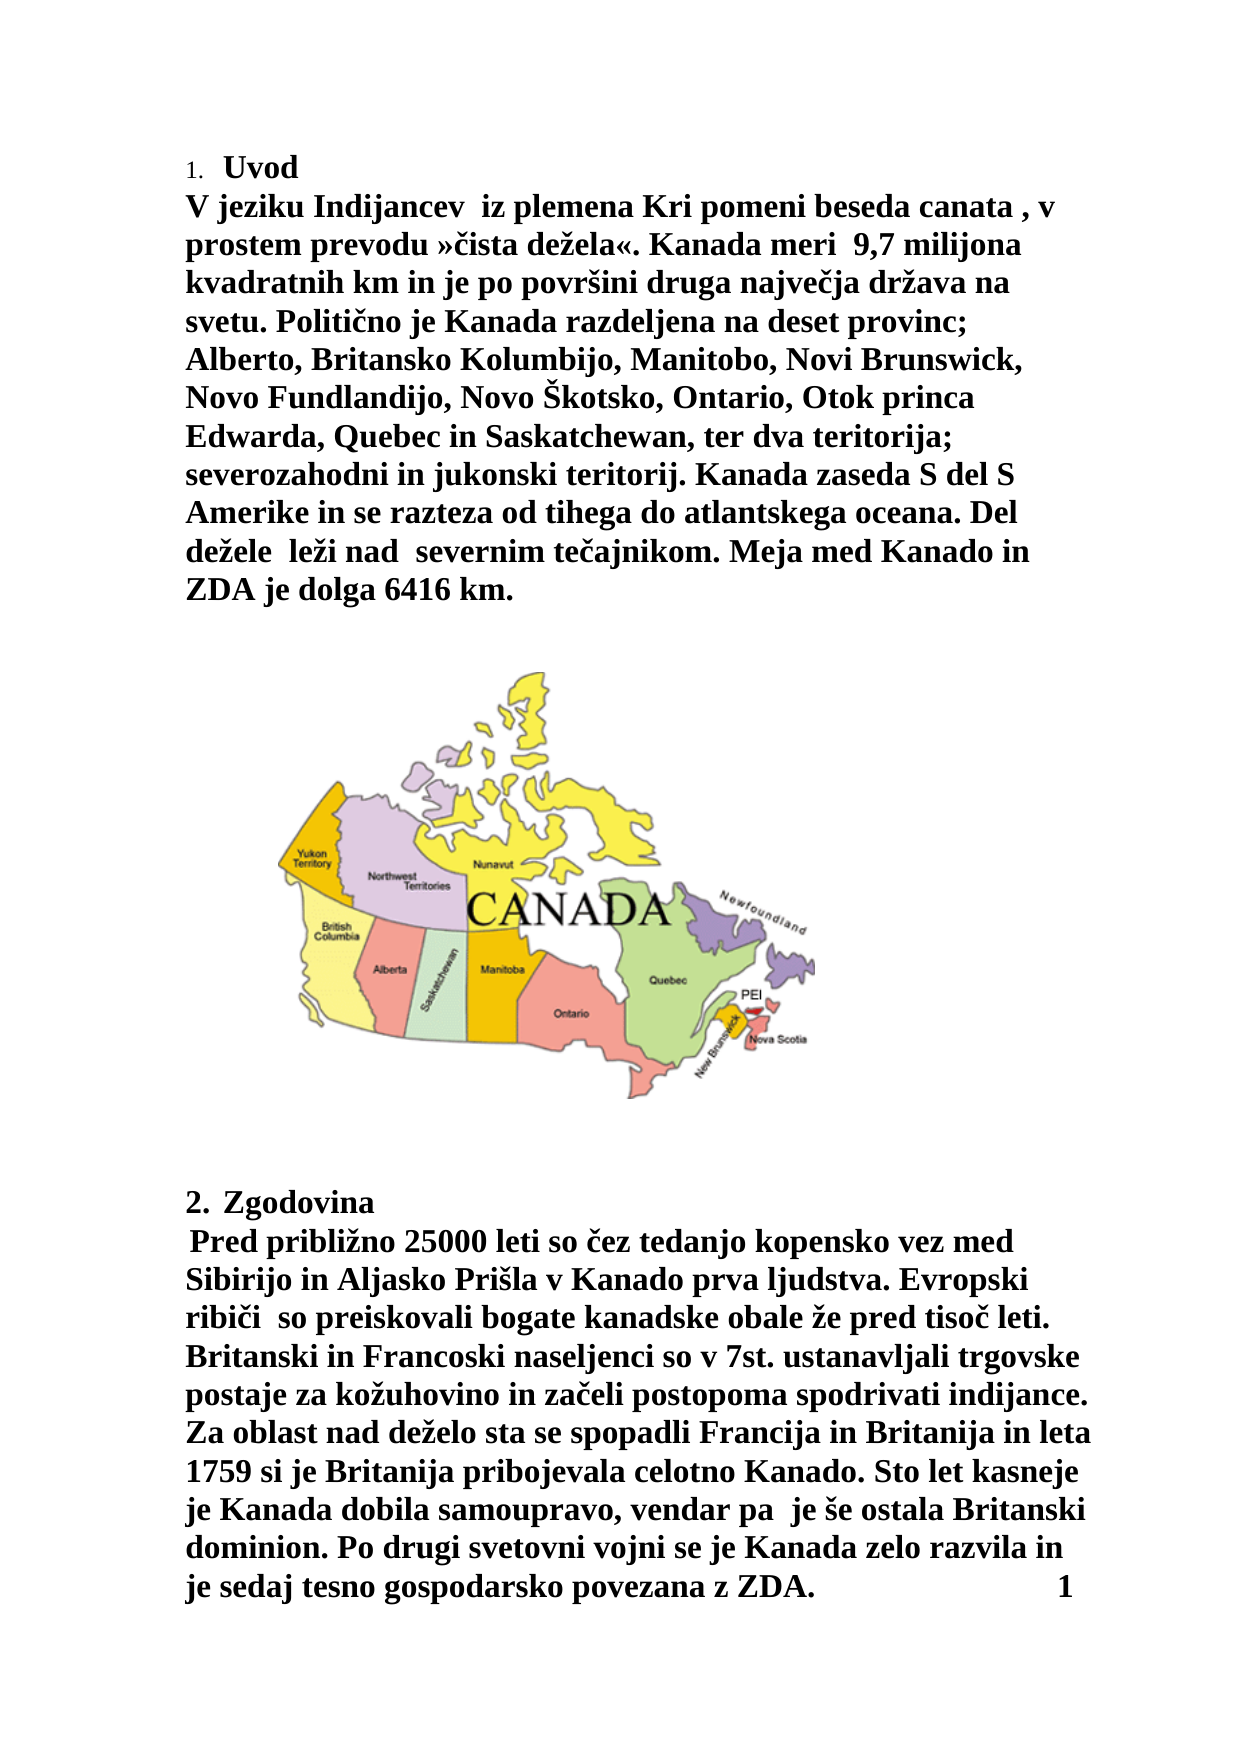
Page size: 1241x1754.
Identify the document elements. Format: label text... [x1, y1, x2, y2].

list Zgodovina [185, 1183, 1092, 1221]
text Sibirijo in Aljasko Prišla v Kanado prva ljudstva. Evropski ribiči so preiskovali bogate kanadske obale že pred tisoč leti. Britanski in Francoski naseljenci so v 7st. ustanavljali trgovske postaje za kožuhovino in začeli postopoma spodrivati indijance. [185, 1259, 1092, 1413]
text Pred približno 25000 leti so čez tedanjo kopensko vez med [148, 1221, 1092, 1259]
list Uvod [185, 148, 1092, 186]
text Za oblast nad deželo sta se spopadli Francija in Britanija in leta 1759 si je Britanija pribojevala celotno Kanado. Sto let kasneje je Kanada dobila samoupravo, vendar pa je še ostala Britanski dominion. Po drugi svetovni vojni se je Kanada zelo razvila in [185, 1413, 1092, 1566]
picture [278, 672, 815, 1099]
text je sedaj tesno gospodarsko povezana z ZDA. 1 [185, 1566, 1092, 1604]
text V jeziku Indijancev iz plemena Kri pomeni beseda canata , v prostem prevodu »čista dežela«. Kanada meri 9,7 milijona kvadratnih km in je po površini druga največja država na svetu. Politično je Kanada razdeljena na deset provinc; Alberto, Britansko Kolumbijo, Manitobo, Novi Brunswick, Novo Fundlandijo, Novo Škotsko, Ontario, Otok princa Edwarda, Quebec in Saskatchewan, ter dva teritorija; severozahodni in jukonski teritorij. Kanada zaseda S del S Amerike in se razteza od tihega do atlantskega oceana. Del dežele leži nad severnim tečajnikom. Meja med Kanado in ZDA je dolga 6416 km. [185, 186, 1092, 608]
